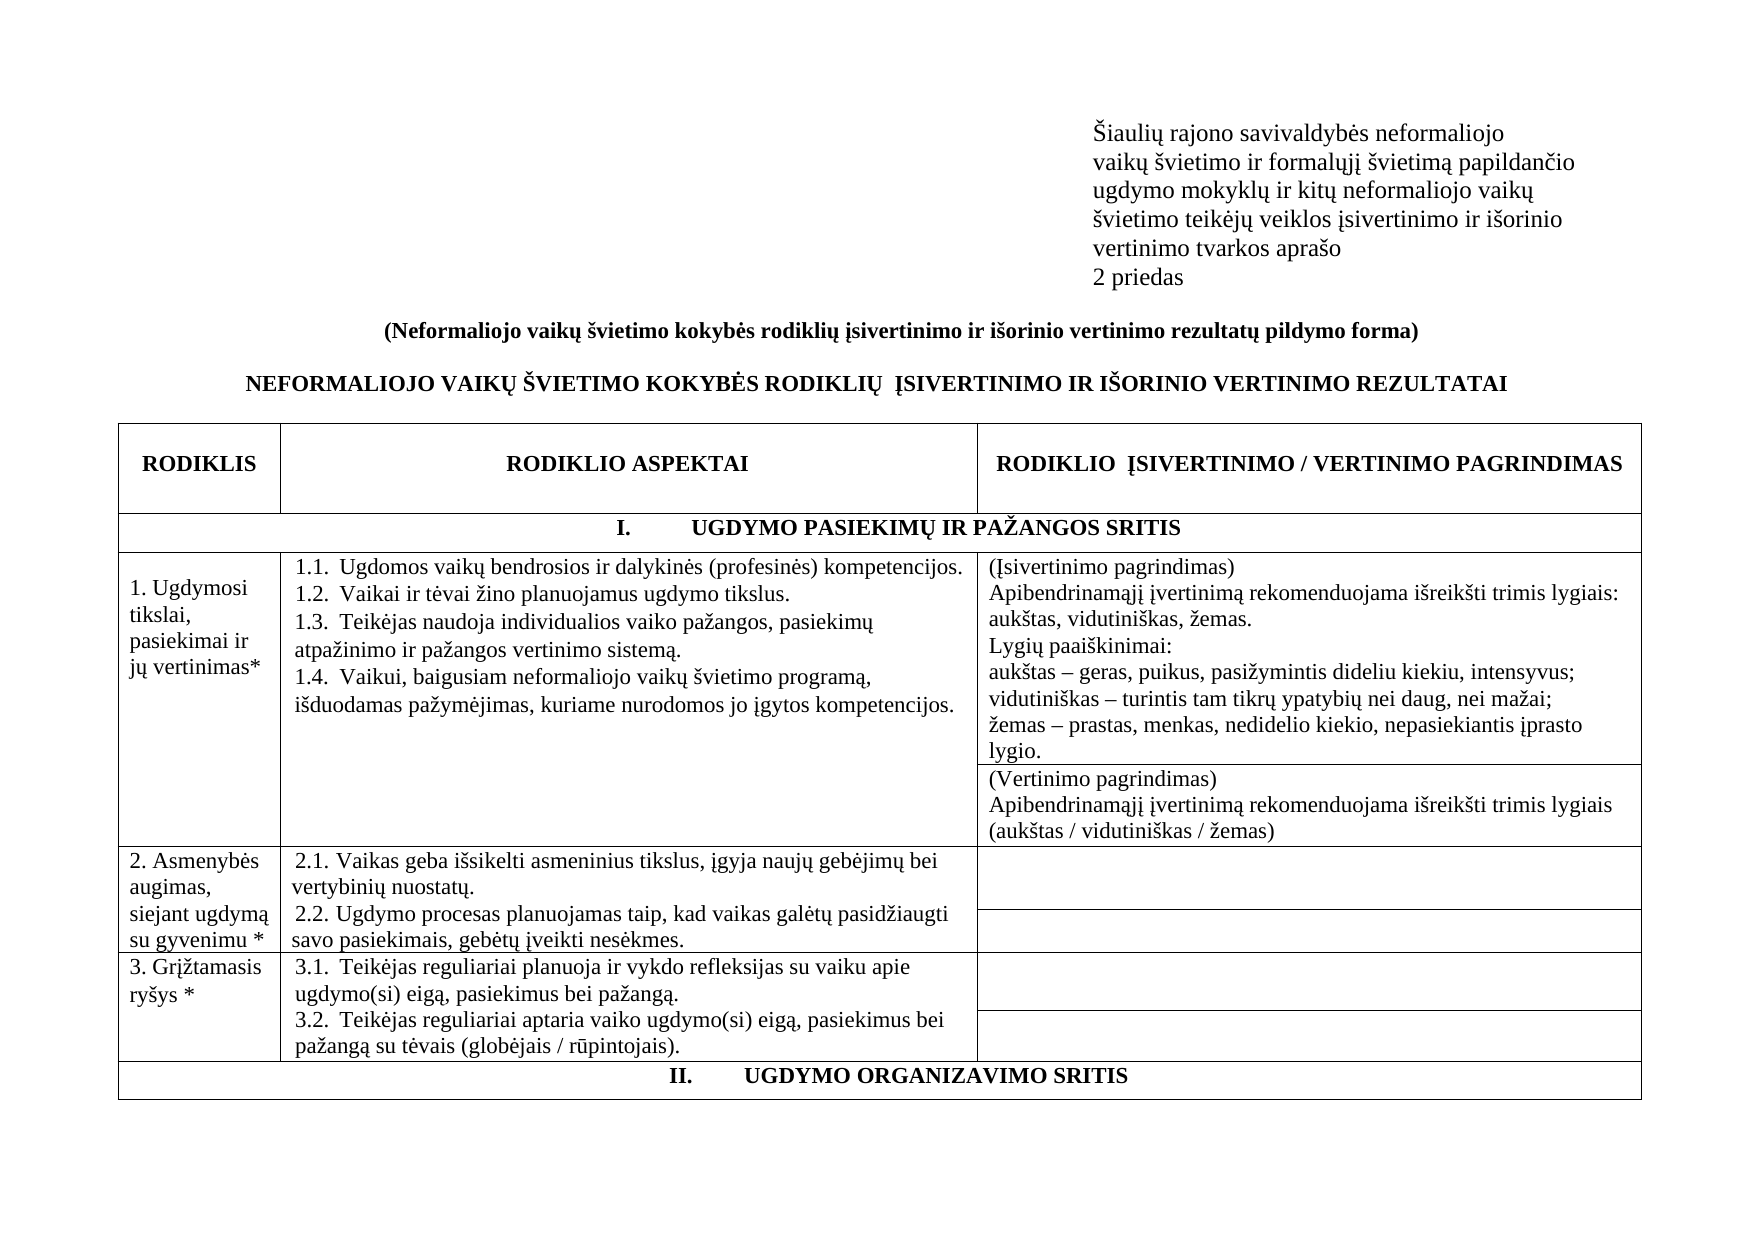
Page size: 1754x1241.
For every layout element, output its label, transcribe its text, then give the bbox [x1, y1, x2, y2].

table_cell [978, 953, 1641, 1010]
table_cell 3. Grįžtamasis ryšys * [119, 953, 280, 1061]
text vaikų švietimo ir formalųjį švietimą papildančio [118, 147, 1636, 176]
table_cell (Įsivertinimo pagrindimas) Apibendrinamąjį įvertinimą rekomenduojama išreikšti trimis lygiais: aukštas, vidutiniškas, žemas. Lygių paaiškinimai: aukštas – geras, puikus, pasižymintis dideliu kiekiu, intensyvus; vidutiniškas – turintis tam tikrų ypatybių nei daug, nei mažai; žemas – prastas, menkas, nedidelio kiekio, nepasiekiantis įprasto lygio. [978, 553, 1641, 764]
text NEFORMALIOJO VAIKŲ ŠVIETIMO KOKYBĖS RODIKLIŲ ĮSIVERTINIMO IR IŠORINIO VERTINIMO REZULTATAI [118, 370, 1636, 396]
text ugdymo mokyklų ir kitų neformaliojo vaikų [118, 176, 1636, 204]
table_cell 1. Ugdymosi tikslai, pasiekimai ir jų vertinimas* [119, 553, 280, 846]
table_cell 2. Asmenybės augimas, siejant ugdymą su gyvenimu * [119, 847, 280, 952]
table_cell [978, 1011, 1641, 1061]
text švietimo teikėjų veiklos įsivertinimo ir išorinio [118, 204, 1636, 233]
table_cell II. UGDYMO ORGANIZAVIMO SRITIS [119, 1062, 1641, 1099]
text Šiaulių rajono savivaldybės neformaliojo [118, 118, 1636, 147]
text vertinimo tvarkos aprašo [118, 233, 1636, 262]
table_cell 1.1. Ugdomos vaikų bendrosios ir dalykinės (profesinės) kompetencijos. 1.2. Vaikai ir tėvai žino planuojamus ugdymo tikslus. 1.3. Teikėjas naudoja individualios vaiko pažangos, pasiekimų atpažinimo ir pažangos vertinimo sistemą. 1.4. Vaikui, baigusiam neformaliojo vaikų švietimo programą, išduodamas pažymėjimas, kuriame nurodomos jo įgytos kompetencijos. [281, 553, 977, 846]
text 2 priedas [118, 262, 1636, 291]
table_cell 2.1. Vaikas geba išsikelti asmeninius tikslus, įgyja naujų gebėjimų bei vertybinių nuostatų. 2.2. Ugdymo procesas planuojamas taip, kad vaikas galėtų pasidžiaugti savo pasiekimais, gebėtų įveikti nesėkmes. [281, 847, 977, 952]
table_header RODIKLIO ĮSIVERTINIMO / VERTINIMO PAGRINDIMAS [978, 424, 1641, 513]
table_cell [978, 910, 1641, 952]
table_cell 3.1. Teikėjas reguliariai planuoja ir vykdo refleksijas su vaiku apie ugdymo(si) eigą, pasiekimus bei pažangą. 3.2. Teikėjas reguliariai aptaria vaiko ugdymo(si) eigą, pasiekimus bei pažangą su tėvais (globėjais / rūpintojais). [281, 953, 977, 1061]
table_cell I. UGDYMO PASIEKIMŲ IR PAŽANGOS SRITIS [119, 514, 1641, 552]
table_cell [978, 847, 1641, 909]
table_header RODIKLIO ASPEKTAI [281, 424, 977, 513]
table_cell (Vertinimo pagrindimas) Apibendrinamąjį įvertinimą rekomenduojama išreikšti trimis lygiais (aukštas / vidutiniškas / žemas) [978, 765, 1641, 846]
text (Neformaliojo vaikų švietimo kokybės rodiklių įsivertinimo ir išorinio vertinimo rezultatų pildymo forma) [118, 317, 1636, 343]
table_header RODIKLIS [119, 424, 280, 513]
